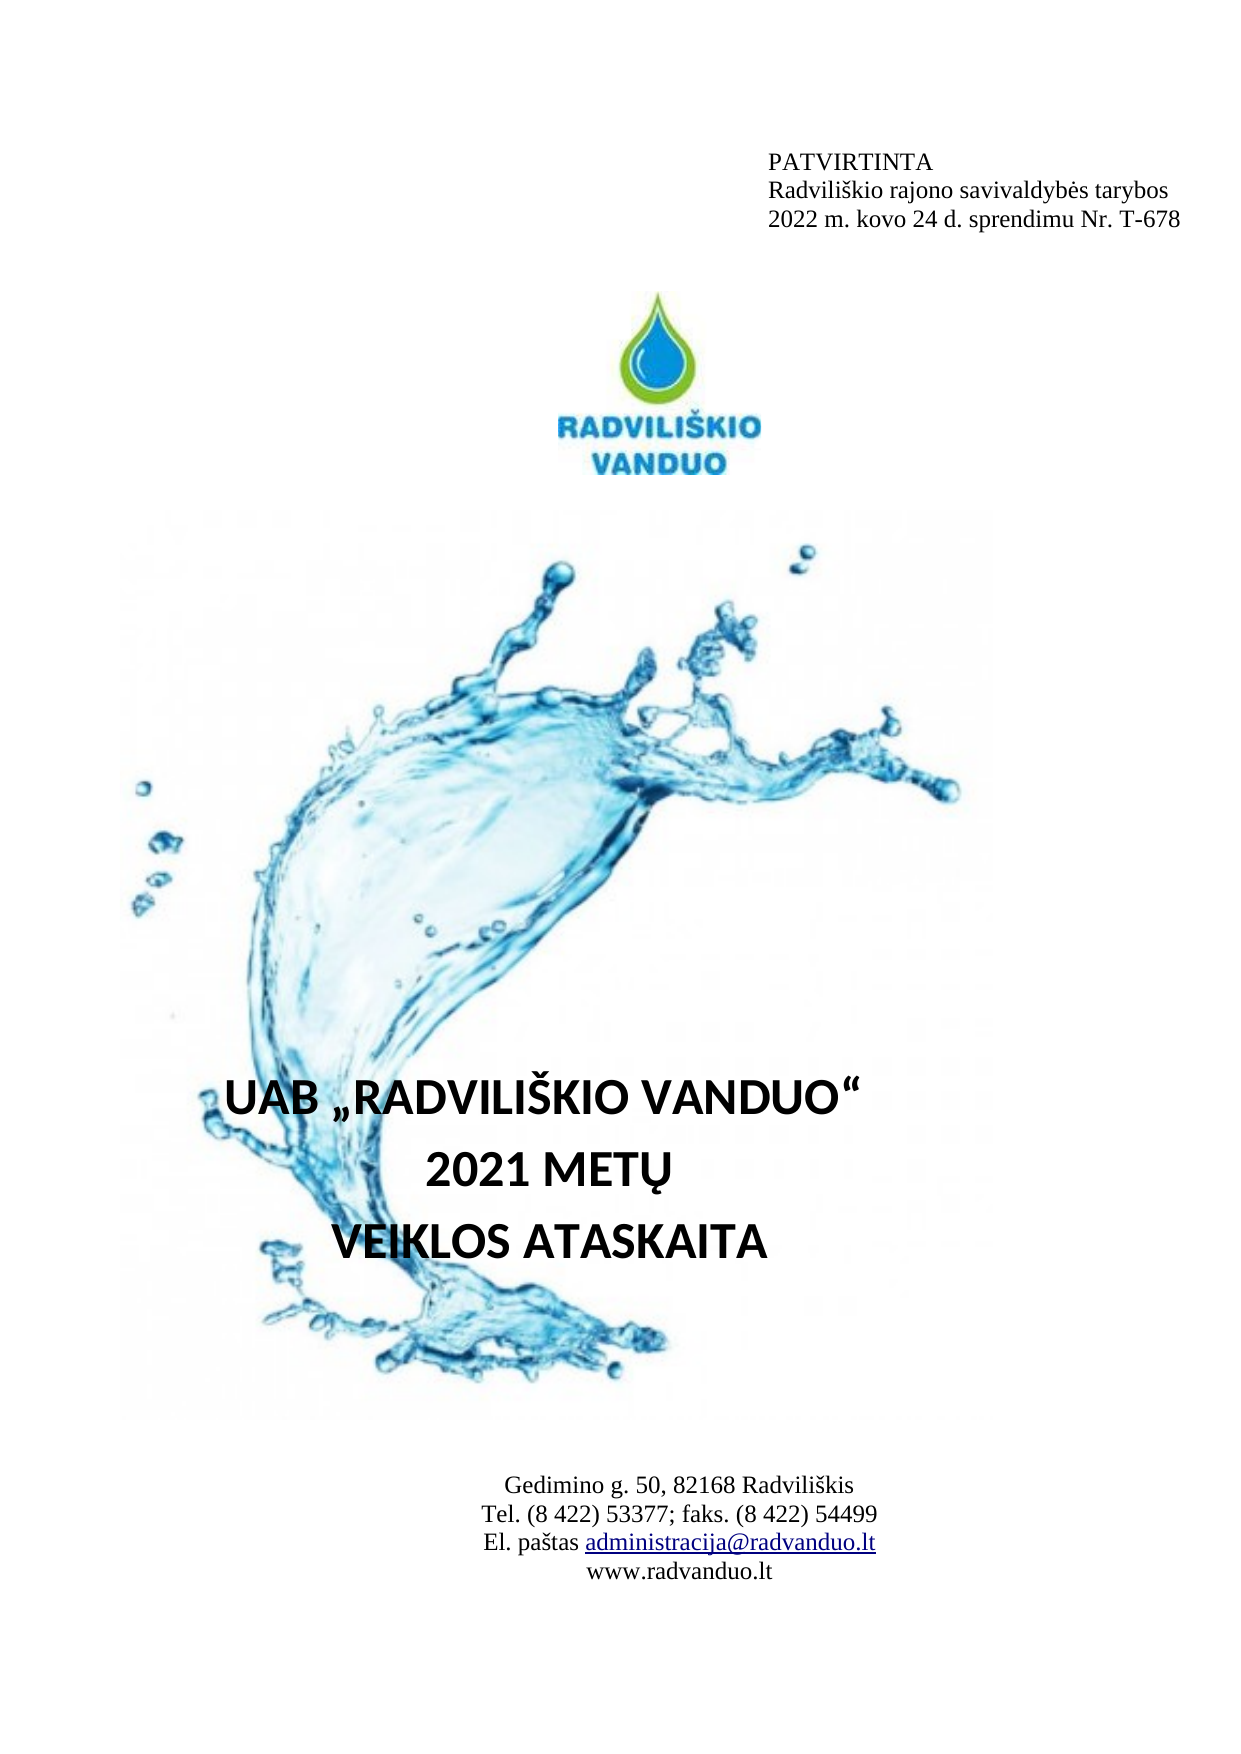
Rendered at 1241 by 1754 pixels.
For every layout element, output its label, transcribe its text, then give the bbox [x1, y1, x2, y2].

text Tel. (8 422) 53377; faks. (8 422) 54499 [177, 1499, 1181, 1527]
text Radviliškio rajono savivaldybės tarybos [177, 176, 1181, 204]
text PATVIRTINTA [177, 147, 1181, 176]
text www.radvanduo.lt [177, 1556, 1181, 1585]
text Gedimino g. 50, 82168 Radviliškis [177, 1470, 1181, 1499]
text 2022 m. kovo 24 d. sprendimu Nr. T-678 [177, 204, 1181, 233]
text El. paštas administracija@radvanduo.lt [177, 1527, 1181, 1556]
